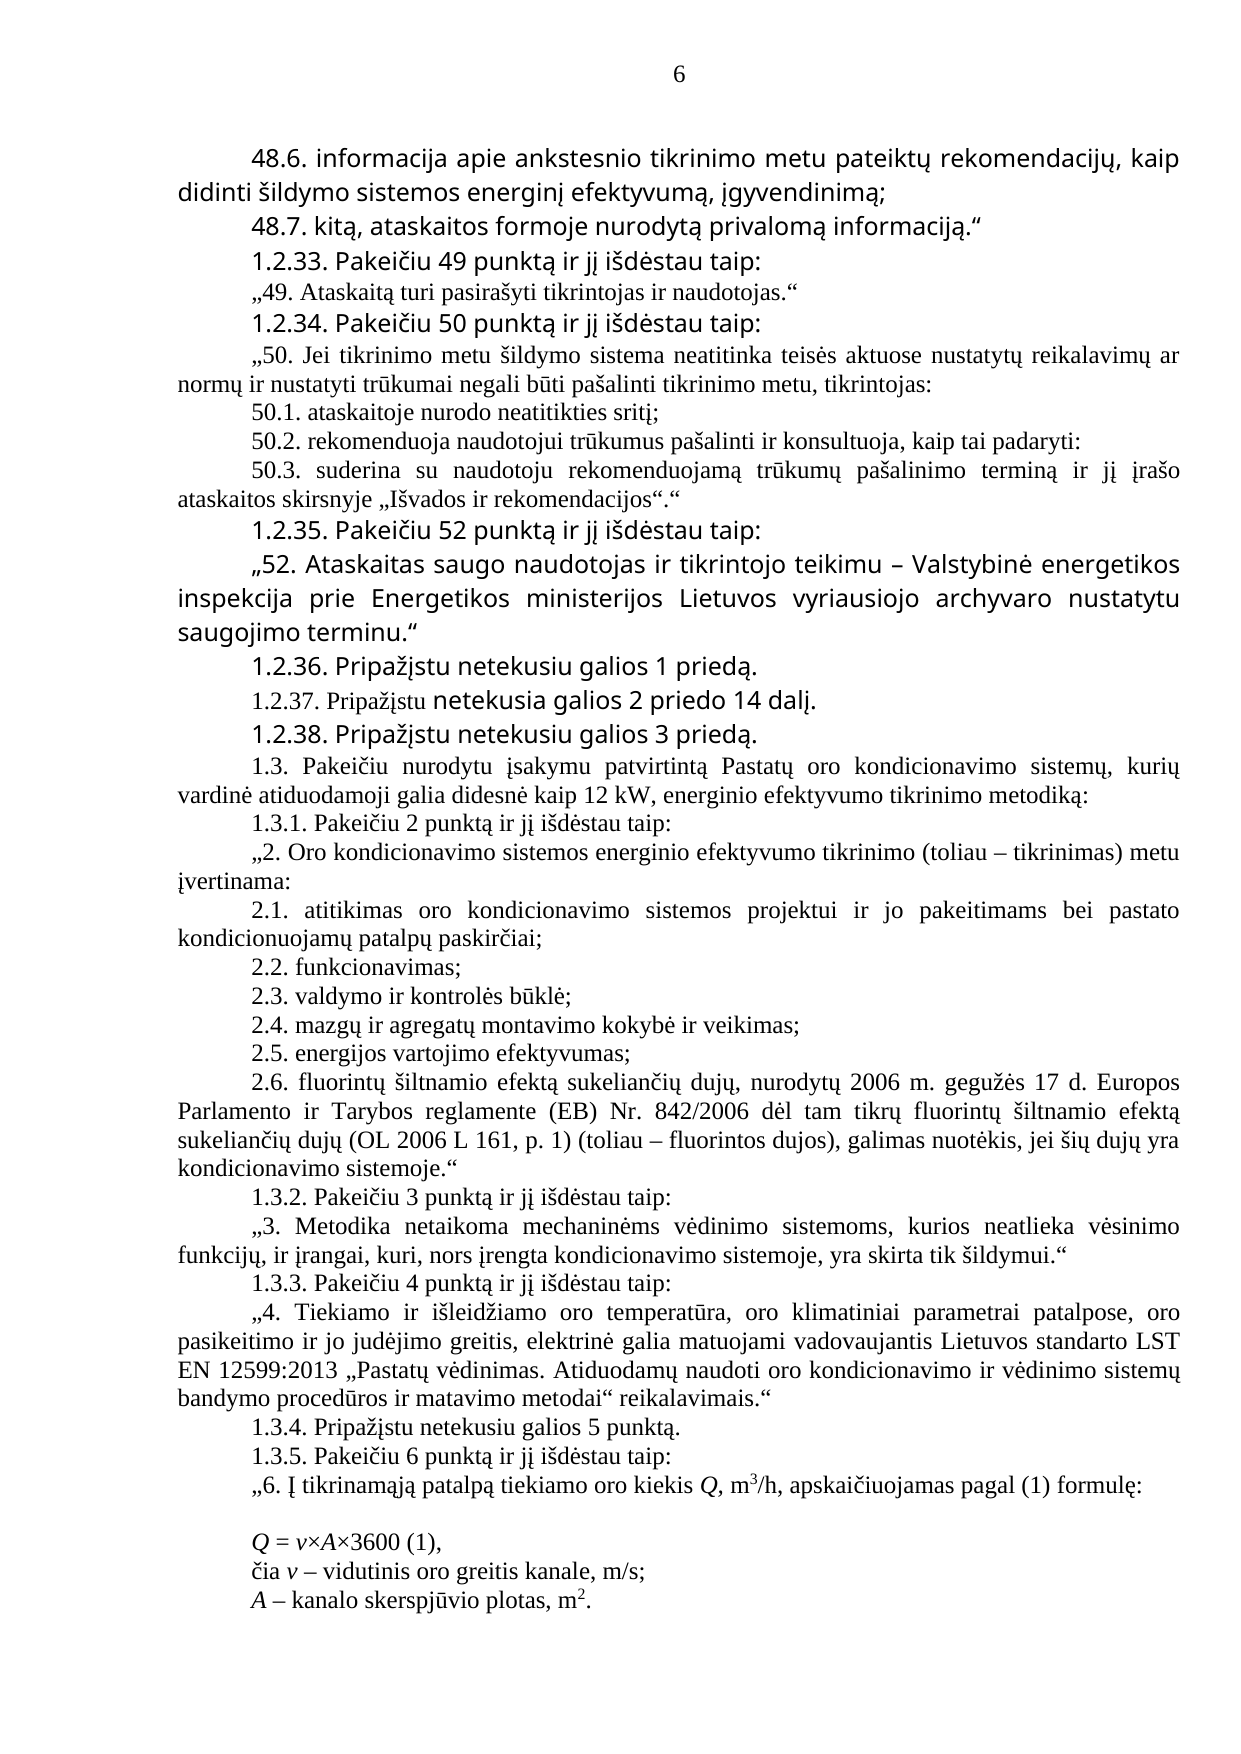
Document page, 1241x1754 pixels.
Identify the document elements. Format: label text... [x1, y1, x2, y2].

text „50. Jei tikrinimo metu šildymo sistema neatitinka teisės aktuose nustatytų reikalavimų ar normų ir nustatyti trūkumai negali būti pašalinti tikrinimo metu, tikrintojas: [177, 340, 1181, 397]
text 50.1. ataskaitoje nurodo neatitikties sritį; [177, 397, 1181, 426]
text „52. Ataskaitas saugo naudotojas ir tikrintojo teikimu – Valstybinė energetikos inspekcija prie Energetikos ministerijos Lietuvos vyriausiojo archyvaro nustatytu saugojimo terminu.“ [177, 547, 1181, 649]
text 1.3.3. Pakeičiu 4 punktą ir jį išdėstau taip: [177, 1268, 1181, 1297]
text 2.2. funkcionavimas; [177, 952, 1181, 981]
text „6. Į tikrinamąją patalpą tiekiamo oro kiekis Q, m3/h, apskaičiuojamas pagal (1) formulę: [177, 1470, 1181, 1498]
text „4. Tiekiamo ir išleidžiamo oro temperatūra, oro klimatiniai parametrai patalpose, oro pasikeitimo ir jo judėjimo greitis, elektrinė galia matuojami vadovaujantis Lietuvos standarto LST EN 12599:2013 „Pastatų vėdinimas. Atiduodamų naudoti oro kondicionavimo ir vėdinimo sistemų bandymo procedūros ir matavimo metodai“ reikalavimais.“ [177, 1297, 1181, 1412]
text 48.6. informacija apie ankstesnio tikrinimo metu pateiktų rekomendacijų, kaip didinti šildymo sistemos energinį efektyvumą, įgyvendinimą; [177, 141, 1181, 209]
text 2.6. fluorintų šiltnamio efektą sukeliančių dujų, nurodytų 2006 m. gegužės 17 d. Europos Parlamento ir Tarybos reglamente (EB) Nr. 842/2006 dėl tam tikrų fluorintų šiltnamio efektą sukeliančių dujų (OL 2006 L 161, p. 1) (toliau – fluorintos dujos), galimas nuotėkis, jei šių dujų yra kondicionavimo sistemoje.“ [177, 1067, 1181, 1182]
text 1.2.33. Pakeičiu 49 punktą ir jį išdėstau taip: [177, 243, 1181, 277]
text 50.3. suderina su naudotoju rekomenduojamą trūkumų pašalinimo terminą ir jį įrašo ataskaitos skirsnyje „Išvados ir rekomendacijos“.“ [177, 455, 1181, 512]
text 1.3.1. Pakeičiu 2 punktą ir jį išdėstau taip: [177, 808, 1181, 837]
text 2.1. atitikimas oro kondicionavimo sistemos projektui ir jo pakeitimams bei pastato kondicionuojamų patalpų paskirčiai; [177, 895, 1181, 952]
text čia v – vidutinis oro greitis kanale, m/s; [177, 1556, 1181, 1585]
text 1.2.34. Pakeičiu 50 punktą ir jį išdėstau taip: [177, 306, 1181, 340]
text „49. Ataskaitą turi pasirašyti tikrintojas ir naudotojas.“ [177, 277, 1181, 306]
text 2.3. valdymo ir kontrolės būklė; [177, 981, 1181, 1010]
text 1.2.37. Pripažįstu netekusia galios 2 priedo 14 dalį. [177, 683, 1181, 717]
text Q = v×A×3600 (1), [177, 1527, 1181, 1556]
text 2.5. energijos vartojimo efektyvumas; [177, 1038, 1181, 1067]
text 1.3.4. Pripažįstu netekusiu galios 5 punktą. [177, 1412, 1181, 1441]
text 1.2.36. Pripažįstu netekusiu galios 1 priedą. [177, 649, 1181, 683]
text 50.2. rekomenduoja naudotojui trūkumus pašalinti ir konsultuoja, kaip tai padaryti: [177, 426, 1181, 455]
text 48.7. kitą, ataskaitos formoje nurodytą privalomą informaciją.“ [177, 209, 1181, 243]
text 1.2.38. Pripažįstu netekusiu galios 3 priedą. [177, 717, 1181, 751]
text 1.2.35. Pakeičiu 52 punktą ir jį išdėstau taip: [177, 512, 1181, 547]
text „2. Oro kondicionavimo sistemos energinio efektyvumo tikrinimo (toliau – tikrinimas) metu įvertinama: [177, 837, 1181, 895]
text 1.3.2. Pakeičiu 3 punktą ir jį išdėstau taip: [177, 1182, 1181, 1211]
text 1.3. Pakeičiu nurodytu įsakymu patvirtintą Pastatų oro kondicionavimo sistemų, kurių vardinė atiduodamoji galia didesnė kaip 12 kW, energinio efektyvumo tikrinimo metodiką: [177, 751, 1181, 808]
text A – kanalo skerspjūvio plotas, m2. [177, 1585, 1181, 1613]
text 1.3.5. Pakeičiu 6 punktą ir jį išdėstau taip: [177, 1441, 1181, 1470]
text „3. Metodika netaikoma mechaninėms vėdinimo sistemoms, kurios neatlieka vėsinimo funkcijų, ir įrangai, kuri, nors įrengta kondicionavimo sistemoje, yra skirta tik šildymui.“ [177, 1211, 1181, 1268]
text 2.4. mazgų ir agregatų montavimo kokybė ir veikimas; [177, 1010, 1181, 1038]
